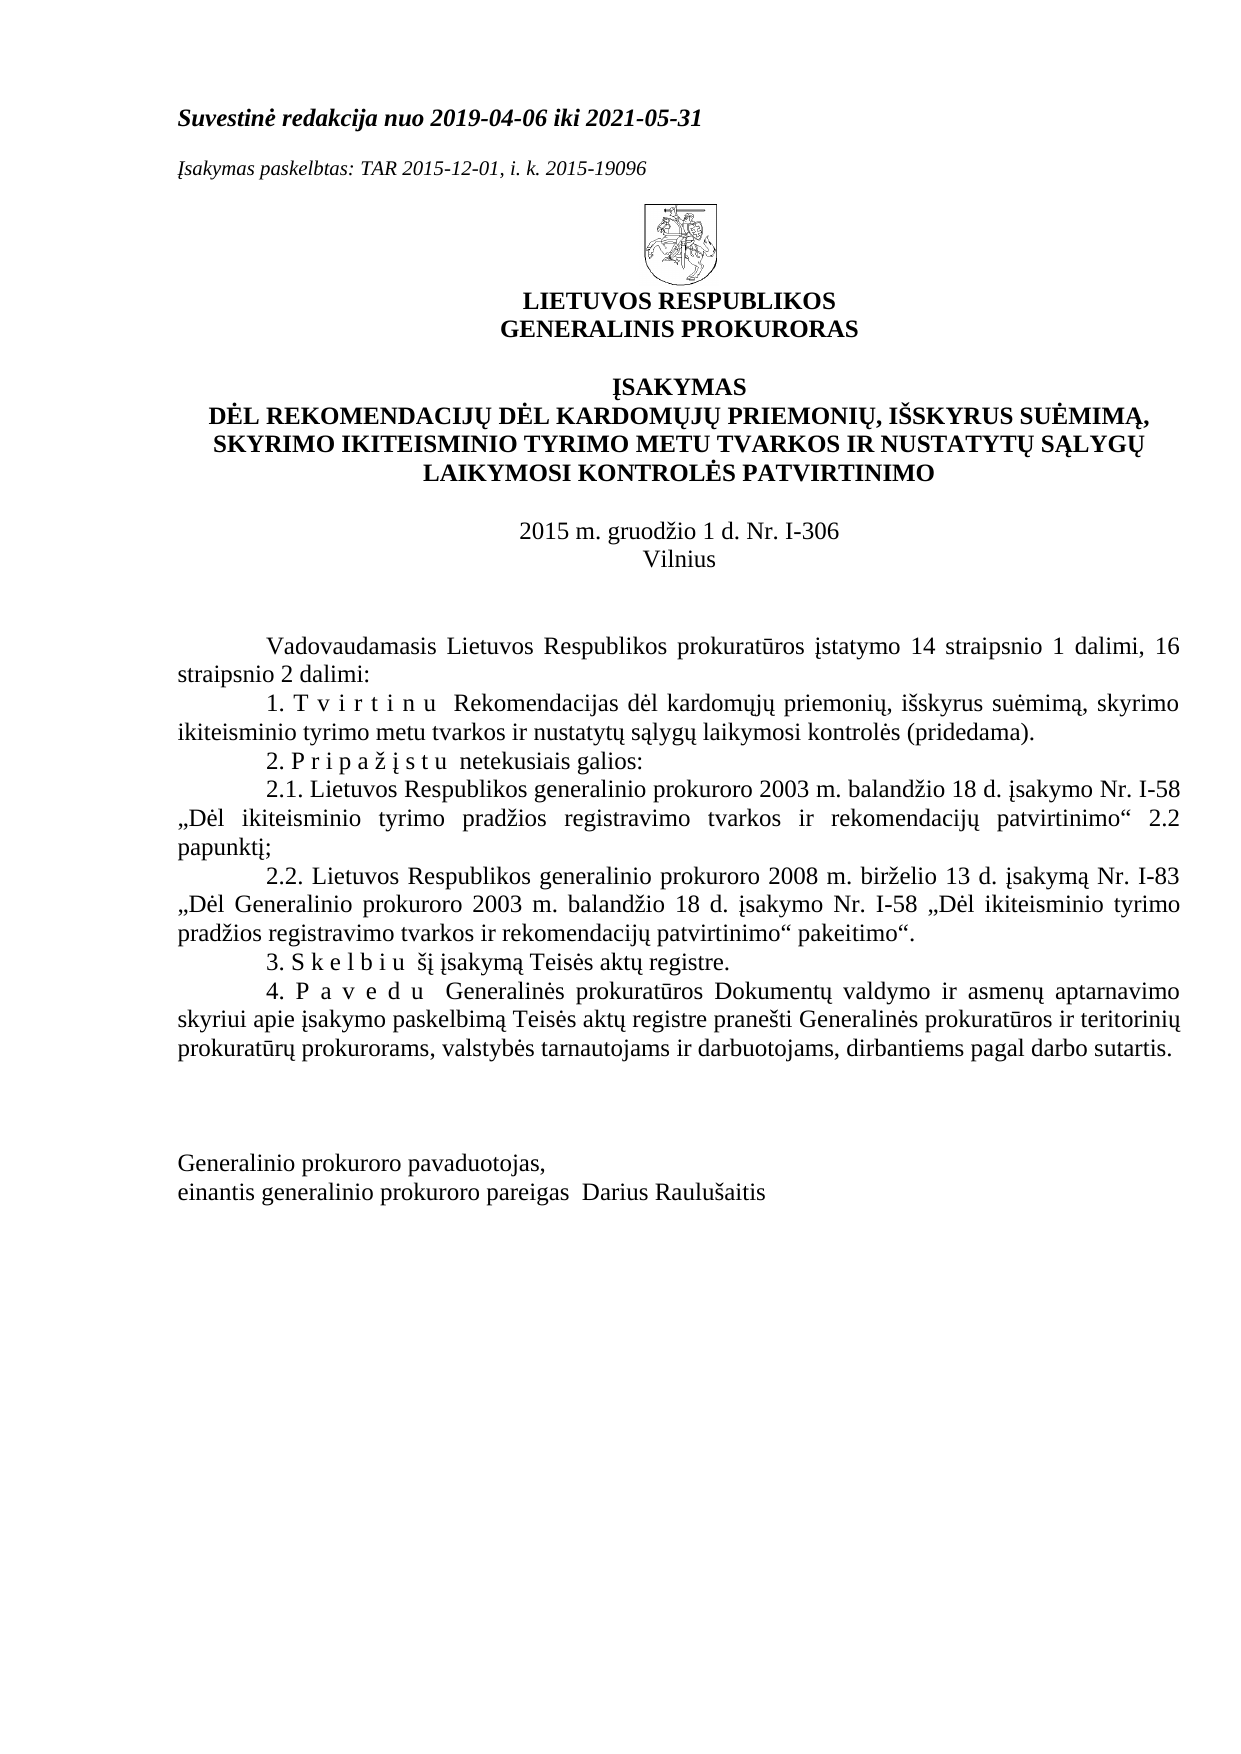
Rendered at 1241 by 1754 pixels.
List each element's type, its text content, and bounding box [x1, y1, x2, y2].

text Suvestinė redakcija nuo 2019-04-06 iki 2021-05-31 [177, 103, 1181, 132]
text 2015 m. gruodžio 1 d. Nr. I-306 [177, 516, 1181, 544]
text Vilnius [177, 544, 1181, 573]
text 2.1. Lietuvos Respublikos generalinio prokuroro 2003 m. balandžio 18 d. įsakymo Nr. I-58 „Dėl ikiteisminio tyrimo pradžios registravimo tvarkos ir rekomendacijų patvirtinimo“ 2.2 papunktį; [177, 774, 1181, 861]
text GENERALINIS PROKURORAS [177, 314, 1181, 343]
text ĮSAKYMAS [177, 372, 1181, 401]
text Vadovaudamasis Lietuvos Respublikos prokuratūros įstatymo 14 straipsnio 1 dalimi, 16 straipsnio 2 dalimi: [177, 631, 1181, 688]
text Generalinio prokuroro pavaduotojas, [177, 1148, 1181, 1177]
text LIETUVOS RESPUBLIKOS [177, 286, 1181, 314]
text Įsakymas paskelbtas: TAR 2015-12-01, i. k. 2015-19096 [177, 156, 1181, 180]
text 2.2. Lietuvos Respublikos generalinio prokuroro 2008 m. birželio 13 d. įsakymą Nr. I-83 „Dėl Generalinio prokuroro 2003 m. balandžio 18 d. įsakymo Nr. I-58 „Dėl ikiteisminio tyrimo pradžios registravimo tvarkos ir rekomendacijų patvirtinimo“ pakeitimo“. [177, 861, 1181, 947]
text 1. T v i r t i n u Rekomendacijas dėl kardomųjų priemonių, išskyrus suėmimą, skyrimo ikiteisminio tyrimo metu tvarkos ir nustatytų sąlygų laikymosi kontrolės (pridedama). [177, 688, 1181, 746]
text 4. P a v e d u Generalinės prokuratūros Dokumentų valdymo ir asmenų aptarnavimo skyriui apie įsakymo paskelbimą Teisės aktų registre pranešti Generalinės prokuratūros ir teritorinių prokuratūrų prokurorams, valstybės tarnautojams ir darbuotojams, dirbantiems pagal darbo sutartis. [177, 976, 1181, 1062]
text einantis generalinio prokuroro pareigas Darius Raulušaitis [177, 1177, 1181, 1206]
text DĖL rekomendacijų dėl kardomųjų priemonių, išskyrus suėmimą, skyrimo ikiteisminio tyrimo metu tvarkos ir nustatytų sąlygų laikymosi kontrolės patvirtinimo [177, 401, 1181, 487]
text 3. S k e l b i u šį įsakymą Teisės aktų registre. [177, 947, 1181, 976]
text 2. P r i p a ž į s t u netekusiais galios: [177, 746, 1181, 774]
